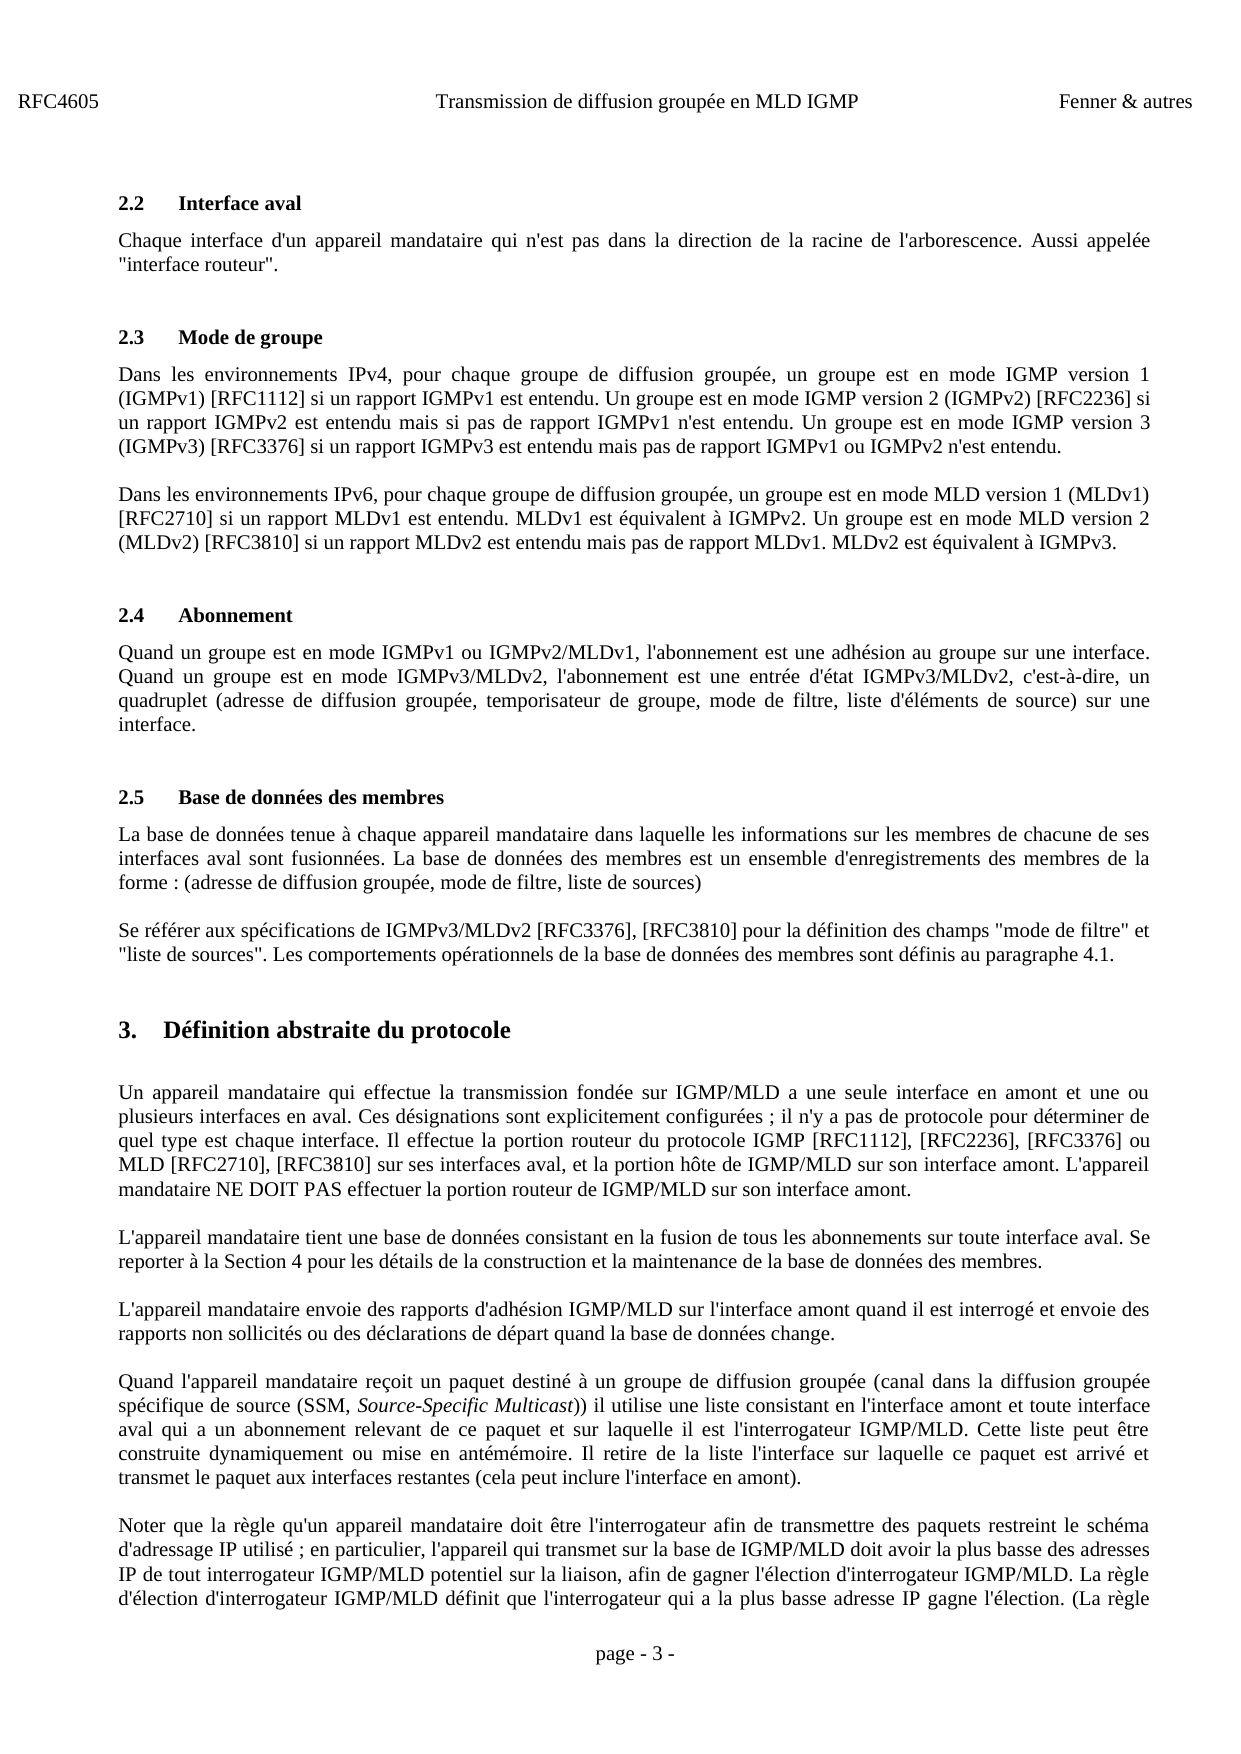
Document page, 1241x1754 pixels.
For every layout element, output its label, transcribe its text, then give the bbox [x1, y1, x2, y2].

text Quand l'appareil mandataire reçoit un paquet destiné à un groupe de diffusion groupée (canal dans la diffusion groupée spécifique de source (SSM, Source-Specific Multicast)) il utilise une liste consistant en l'interface amont et toute interface aval qui a un abonnement relevant de ce paquet et sur laquelle il est l'interrogateur IGMP/MLD. Cette liste peut être construite dynamiquement ou mise en antémémoire. Il retire de la liste l'interface sur laquelle ce paquet est arrivé et transmet le paquet aux interfaces restantes (cela peut inclure l'interface en amont). [118, 1369, 1152, 1489]
text La base de données tenue à chaque appareil mandataire dans laquelle les informations sur les membres de chacune de ses interfaces aval sont fusionnées. La base de données des membres est un ensemble d'enregistrements des membres de la forme : (adresse de diffusion groupée, mode de filtre, liste de sources) [118, 821, 1152, 894]
text Un appareil mandataire qui effectue la transmission fondée sur IGMP/MLD a une seule interface en amont et une ou plusieurs interfaces en aval. Ces désignations sont explicitement configurées ; il n'y a pas de protocole pour déterminer de quel type est chaque interface. Il effectue la portion routeur du protocole IGMP [RFC1112], [RFC2236], [RFC3376] ou MLD [RFC2710], [RFC3810] sur ses interfaces aval, et la portion hôte de IGMP/MLD sur son interface amont. L'appareil mandataire NE DOIT PAS effectuer la portion routeur de IGMP/MLD sur son interface amont. [118, 1080, 1152, 1201]
subtitle 3. Définition abstraite du protocole [118, 1015, 1152, 1044]
subtitle 2.3 Mode de groupe [118, 325, 1152, 349]
text L'appareil mandataire tient une base de données consistant en la fusion de tous les abonnements sur toute interface aval. Se reporter à la Section 4 pour les détails de la construction et la maintenance de la base de données des membres. [118, 1224, 1152, 1273]
text L'appareil mandataire envoie des rapports d'adhésion IGMP/MLD sur l'interface amont quand il est interrogé et envoie des rapports non sollicités ou des déclarations de départ quand la base de données change. [118, 1297, 1152, 1345]
text Noter que la règle qu'un appareil mandataire doit être l'interrogateur afin de transmettre des paquets restreint le schéma d'adressage IP utilisé ; en particulier, l'appareil qui transmet sur la base de IGMP/MLD doit avoir la plus basse des adresses IP de tout interrogateur IGMP/MLD potentiel sur la liaison, afin de gagner l'élection d'interrogateur IGMP/MLD. La règle d'élection d'interrogateur IGMP/MLD définit que l'interrogateur qui a la plus basse adresse IP gagne l'élection. (La règle [118, 1513, 1152, 1609]
subtitle 2.4 Abonnement [118, 603, 1152, 627]
text Dans les environnements IPv6, pour chaque groupe de diffusion groupée, un groupe est en mode MLD version 1 (MLDv1) [RFC2710] si un rapport MLDv1 est entendu. MLDv1 est équivalent à IGMPv2. Un groupe est en mode MLD version 2 (MLDv2) [RFC3810] si un rapport MLDv2 est entendu mais pas de rapport MLDv1. MLDv2 est équivalent à IGMPv3. [118, 482, 1152, 554]
subtitle 2.2 Interface aval [118, 191, 1152, 215]
text Dans les environnements IPv4, pour chaque groupe de diffusion groupée, un groupe est en mode IGMP version 1 (IGMPv1) [RFC1112] si un rapport IGMPv1 est entendu. Un groupe est en mode IGMP version 2 (IGMPv2) [RFC2236] si un rapport IGMPv2 est entendu mais si pas de rapport IGMPv1 n'est entendu. Un groupe est en mode IGMP version 3 (IGMPv3) [RFC3376] si un rapport IGMPv3 est entendu mais pas de rapport IGMPv1 ou IGMPv2 n'est entendu. [118, 361, 1152, 458]
text Quand un groupe est en mode IGMPv1 ou IGMPv2/MLDv1, l'abonnement est une adhésion au groupe sur une interface. Quand un groupe est en mode IGMPv3/MLDv2, l'abonnement est une entrée d'état IGMPv3/MLDv2, c'est-à-dire, un quadruplet (adresse de diffusion groupée, temporisateur de groupe, mode de filtre, liste d'éléments de source) sur une interface. [118, 639, 1152, 736]
text Se référer aux spécifications de IGMPv3/MLDv2 [RFC3376], [RFC3810] pour la définition des champs "mode de filtre" et "liste de sources". Les comportements opérationnels de la base de données des membres sont définis au paragraphe 4.1. [118, 918, 1152, 966]
text Chaque interface d'un appareil mandataire qui n'est pas dans la direction de la racine de l'arborescence. Aussi appelée "interface routeur". [118, 228, 1152, 276]
subtitle 2.5 Base de données des membres [118, 785, 1152, 809]
